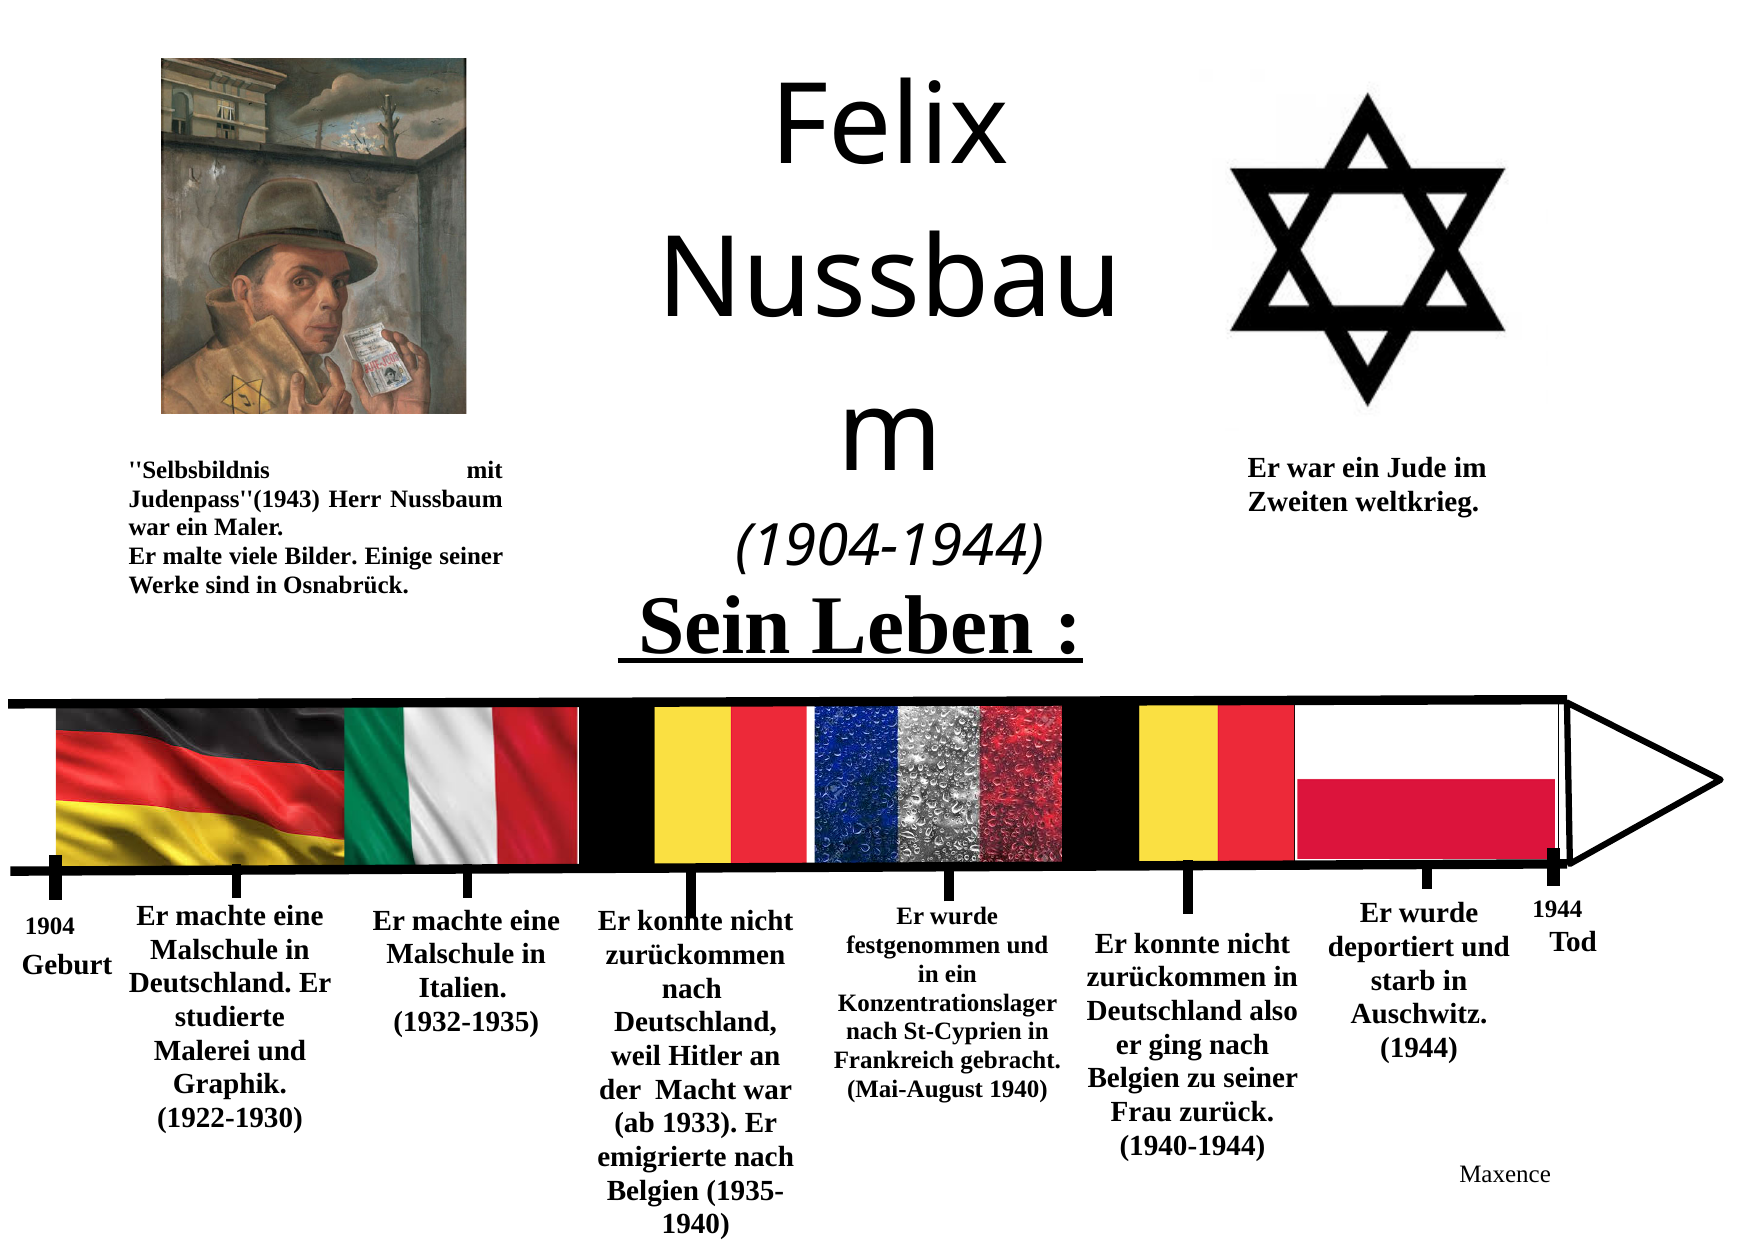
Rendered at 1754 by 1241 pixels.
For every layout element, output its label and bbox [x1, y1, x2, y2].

picture [55, 707, 807, 866]
picture [161, 58, 467, 414]
picture [1297, 705, 1555, 859]
picture [814, 706, 1295, 862]
picture [1187, 69, 1548, 431]
